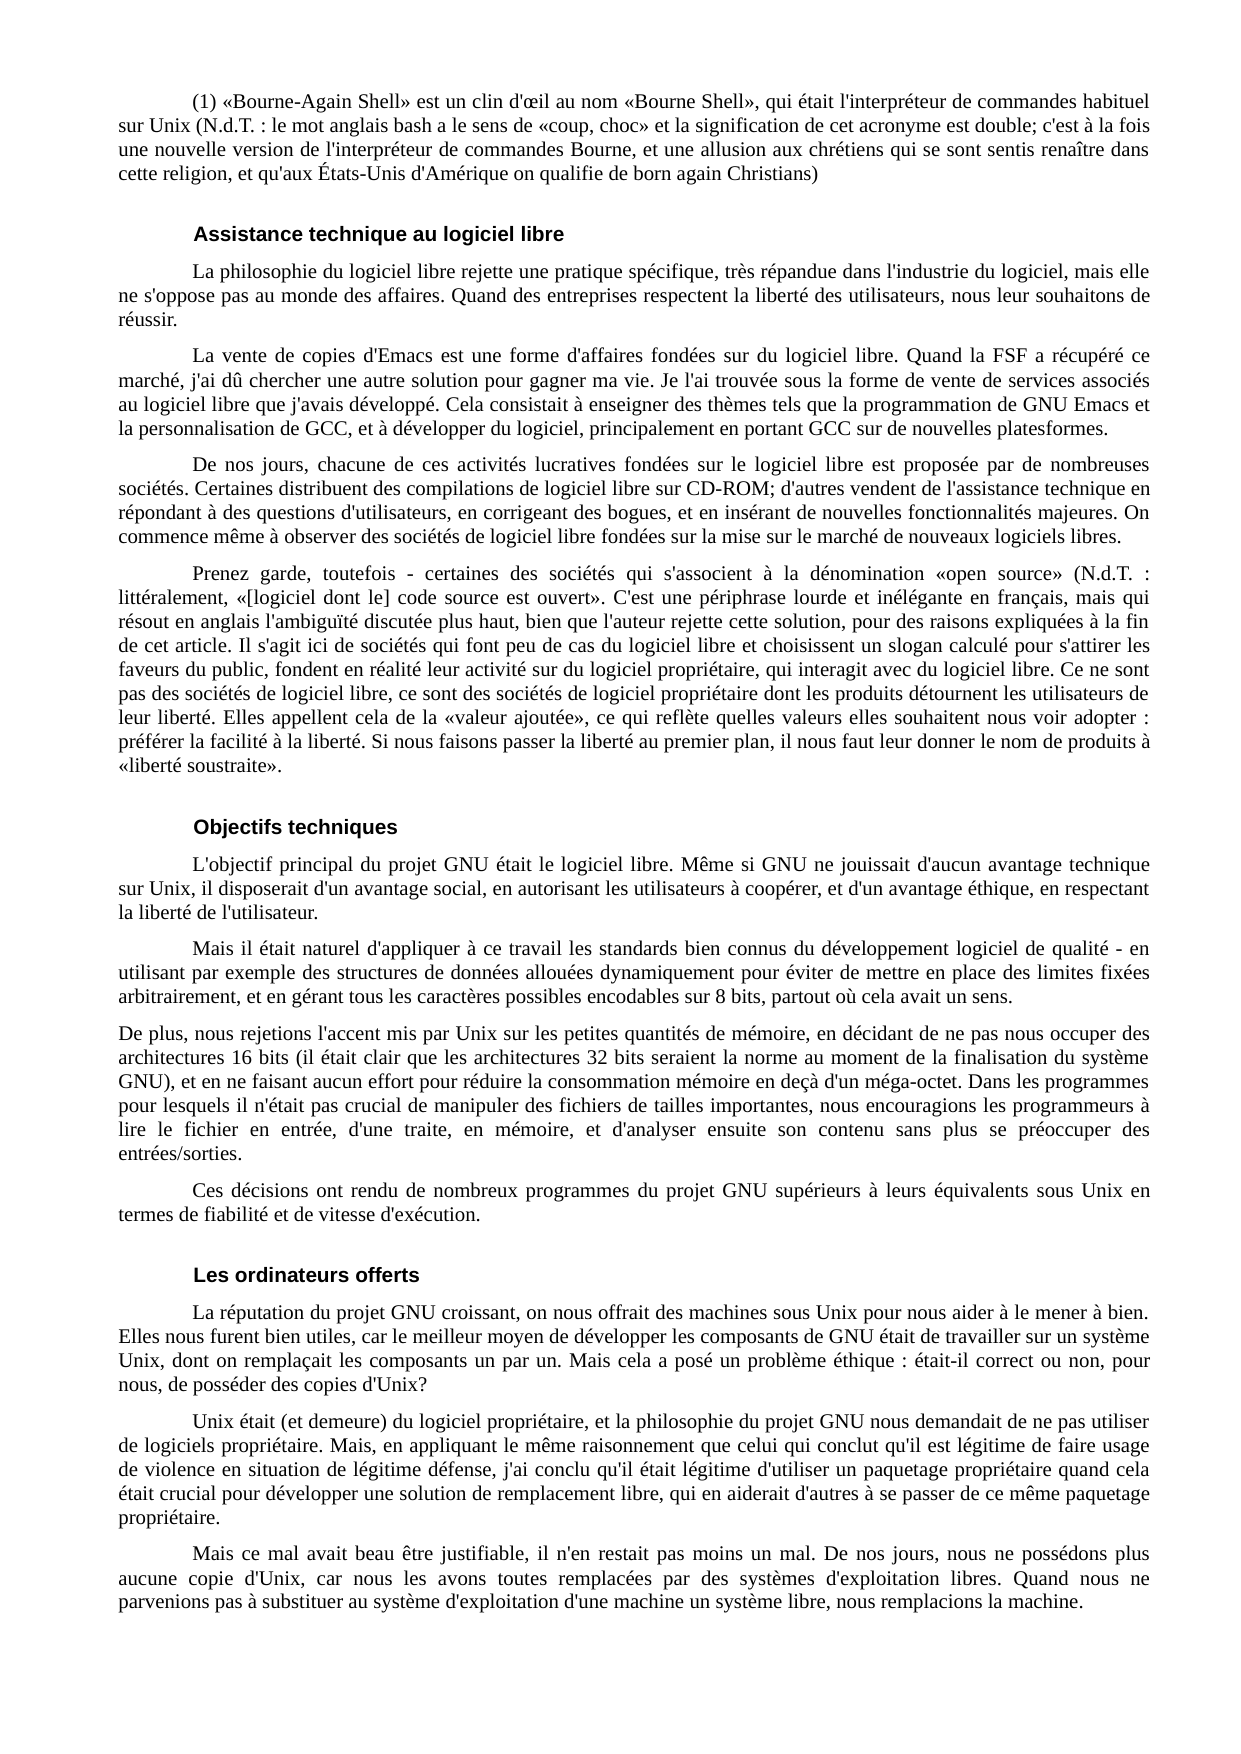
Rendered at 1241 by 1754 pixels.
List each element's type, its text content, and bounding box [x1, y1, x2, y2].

text (1) «Bourne-Again Shell» est un clin d'œil au nom «Bourne Shell», qui était l'interpréteur de commandes habituel sur Unix (N.d.T. : le mot anglais bash a le sens de «coup, choc» et la signification de cet acronyme est double; c'est à la fois une nouvelle version de l'interpréteur de commandes Bourne, et une allusion aux chrétiens qui se sont sentis renaître dans cette religion, et qu'aux États-Unis d'Amérique on qualifie de born again Christians) [118, 88, 1152, 185]
text La vente de copies d'Emacs est une forme d'affaires fondées sur du logiciel libre. Quand la FSF a récupéré ce marché, j'ai dû chercher une autre solution pour gagner ma vie. Je l'ai trouvée sous la forme de vente de services associés au logiciel libre que j'avais développé. Cela consistait à enseigner des thèmes tels que la programmation de GNU Emacs et la personnalisation de GCC, et à développer du logiciel, principalement en portant GCC sur de nouvelles platesformes. [118, 343, 1152, 440]
text Prenez garde, toutefois - certaines des sociétés qui s'associent à la dénomination «open source» (N.d.T. : littéralement, «[logiciel dont le] code source est ouvert». C'est une périphrase lourde et inélégante en français, mais qui résout en anglais l'ambiguïté discutée plus haut, bien que l'auteur rejette cette solution, pour des raisons expliquées à la fin de cet article. Il s'agit ici de sociétés qui font peu de cas du logiciel libre et choisissent un slogan calculé pour s'attirer les faveurs du public, fondent en réalité leur activité sur du logiciel propriétaire, qui interagit avec du logiciel libre. Ce ne sont pas des sociétés de logiciel libre, ce sont des sociétés de logiciel propriétaire dont les produits détournent les utilisateurs de leur liberté. Elles appellent cela de la «valeur ajoutée», ce qui reflète quelles valeurs elles souhaitent nous voir adopter : préférer la facilité à la liberté. Si nous faisons passer la liberté au premier plan, il nous faut leur donner le nom de produits à «liberté soustraite». [118, 561, 1152, 777]
text La réputation du projet GNU croissant, on nous offrait des machines sous Unix pour nous aider à le mener à bien. Elles nous furent bien utiles, car le meilleur moyen de développer les composants de GNU était de travailler sur un système Unix, dont on remplaçait les composants un par un. Mais cela a posé un problème éthique : était-il correct ou non, pour nous, de posséder des copies d'Unix? [118, 1300, 1152, 1396]
text L'objectif principal du projet GNU était le logiciel libre. Même si GNU ne jouissait d'aucun avantage technique sur Unix, il disposerait d'un avantage social, en autorisant les utilisateurs à coopérer, et d'un avantage éthique, en respectant la liberté de l'utilisateur. [118, 851, 1152, 924]
text De nos jours, chacune de ces activités lucratives fondées sur le logiciel libre est proposée par de nombreuses sociétés. Certaines distribuent des compilations de logiciel libre sur CD-ROM; d'autres vendent de l'assistance technique en répondant à des questions d'utilisateurs, en corrigeant des bogues, et en insérant de nouvelles fonctionnalités majeures. On commence même à observer des sociétés de logiciel libre fondées sur la mise sur le marché de nouveaux logiciels libres. [118, 452, 1152, 548]
subtitle Objectifs techniques [118, 815, 1152, 839]
subtitle Assistance technique au logiciel libre [118, 222, 1152, 246]
text Unix était (et demeure) du logiciel propriétaire, et la philosophie du projet GNU nous demandait de ne pas utiliser de logiciels propriétaire. Mais, en appliquant le même raisonnement que celui qui conclut qu'il est légitime de faire usage de violence en situation de légitime défense, j'ai conclu qu'il était légitime d'utiliser un paquetage propriétaire quand cela était crucial pour développer une solution de remplacement libre, qui en aiderait d'autres à se passer de ce même paquetage propriétaire. [118, 1408, 1152, 1529]
text Ces décisions ont rendu de nombreux programmes du projet GNU supérieurs à leurs équivalents sous Unix en termes de fiabilité et de vitesse d'exécution. [118, 1178, 1152, 1226]
text La philosophie du logiciel libre rejette une pratique spécifique, très répandue dans l'industrie du logiciel, mais elle ne s'oppose pas au monde des affaires. Quand des entreprises respectent la liberté des utilisateurs, nous leur souhaitons de réussir. [118, 259, 1152, 331]
text Mais ce mal avait beau être justifiable, il n'en restait pas moins un mal. De nos jours, nous ne possédons plus aucune copie d'Unix, car nous les avons toutes remplacées par des systèmes d'exploitation libres. Quand nous ne parvenions pas à substituer au système d'exploitation d'une machine un système libre, nous remplacions la machine. [118, 1541, 1152, 1613]
subtitle Les ordinateurs offerts [118, 1263, 1152, 1287]
text Mais il était naturel d'appliquer à ce travail les standards bien connus du développement logiciel de qualité - en utilisant par exemple des structures de données allouées dynamiquement pour éviter de mettre en place des limites fixées arbitrairement, et en gérant tous les caractères possibles encodables sur 8 bits, partout où cela avait un sens. [118, 936, 1152, 1008]
text De plus, nous rejetions l'accent mis par Unix sur les petites quantités de mémoire, en décidant de ne pas nous occuper des architectures 16 bits (il était clair que les architectures 32 bits seraient la norme au moment de la finalisation du système GNU), et en ne faisant aucun effort pour réduire la consommation mémoire en deçà d'un méga-octet. Dans les programmes pour lesquels il n'était pas crucial de manipuler des fichiers de tailles importantes, nous encouragions les programmeurs à lire le fichier en entrée, d'une traite, en mémoire, et d'analyser ensuite son contenu sans plus se préoccuper des entrées/sorties. [118, 1021, 1152, 1165]
